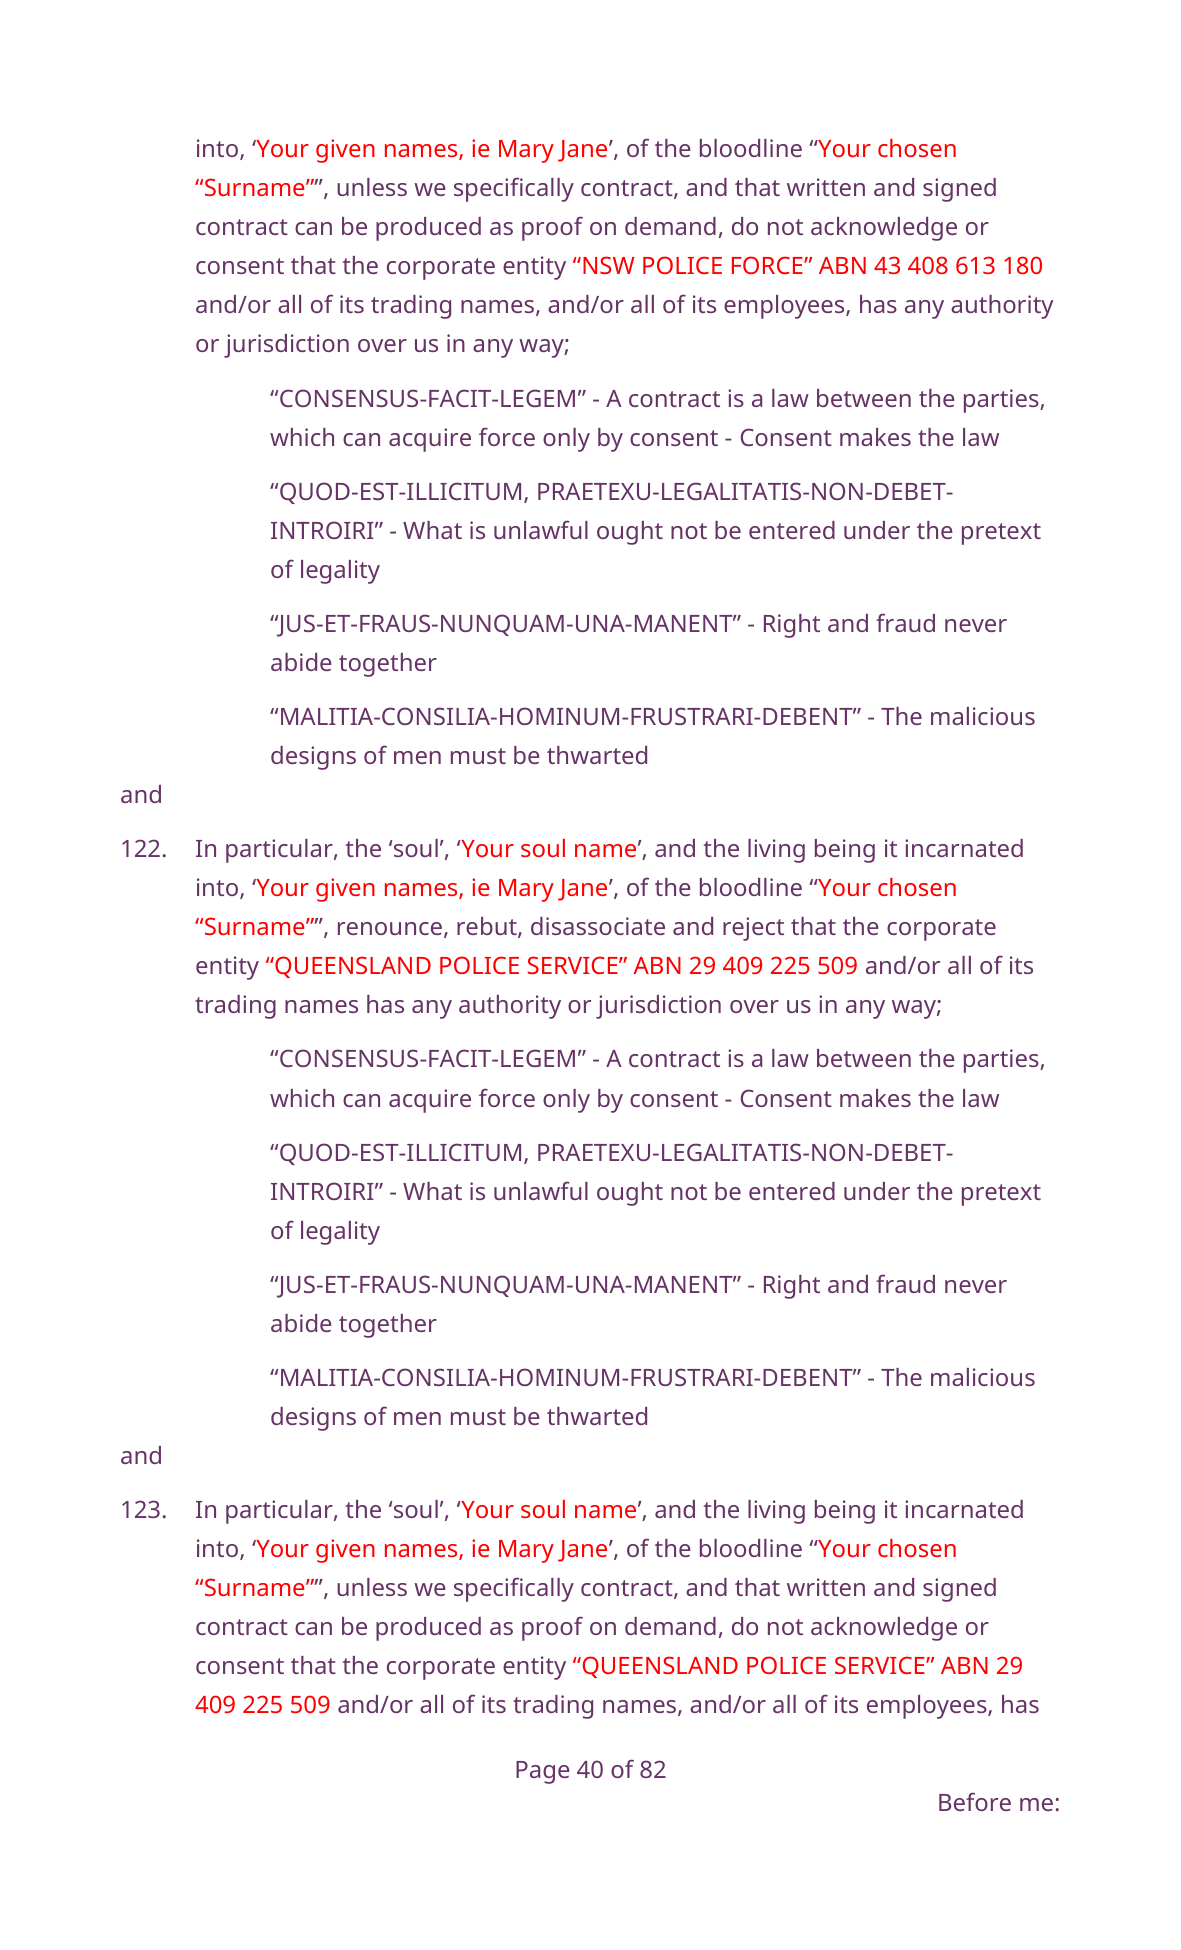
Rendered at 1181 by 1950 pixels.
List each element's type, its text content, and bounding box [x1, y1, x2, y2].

list “QUOD-EST-ILLICITUM, PRAETEXU-LEGALITATIS-NON-DEBET-INTROIRI” - What is unlawful ought not be entered under the pretext of legality [232, 474, 1061, 585]
list “JUS-ET-FRAUS-NUNQUAM-UNA-MANENT” - Right and fraud never abide together [232, 607, 1061, 678]
list into, ‘Your given names, ie Mary Jane’, of the bloodline “Your chosen “Surname””, unless we specifically contract, and that written and signed contract can be produced as proof on demand, do not acknowledge or consent that the corporate entity “NSW POLICE FORCE” ABN 43 408 613 180 and/or all of its trading names, and/or all of its employees, has any authority or jurisdiction over us in any way; [120, 132, 1061, 360]
list “Consensus-facit-legem” - A contract is a law between the parties, which can acquire force only by consent - Consent makes the law [232, 381, 1061, 453]
list “MALITIA-CONSILIA-HOMINUM-FRUSTRARI-DEBENT” - The malicious designs of men must be thwarted [232, 1361, 1061, 1432]
list “QUOD-EST-ILLICITUM, PRAETEXU-LEGALITATIS-NON-DEBET-INTROIRI” - What is unlawful ought not be entered under the pretext of legality [232, 1135, 1061, 1246]
list “JUS-ET-FRAUS-NUNQUAM-UNA-MANENT” - Right and fraud never abide together [232, 1268, 1061, 1339]
list In particular, the ‘soul’, ‘Your soul name’, and the living being it incarnated into, ‘Your given names, ie Mary Jane’, of the bloodline “Your chosen “Surname””, renounce, rebut, disassociate and reject that the corporate entity “QUEENSLAND POLICE SERVICE” ABN 29 409 225 509 and/or all of its trading names has any authority or jurisdiction over us in any way; [120, 832, 1061, 1021]
list and [120, 778, 1061, 811]
list “MALITIA-CONSILIA-HOMINUM-FRUSTRARI-DEBENT” - The malicious designs of men must be thwarted [232, 700, 1061, 771]
list “Consensus-facit-legem” - A contract is a law between the parties, which can acquire force only by consent - Consent makes the law [232, 1042, 1061, 1114]
list In particular, the ‘soul’, ‘Your soul name’, and the living being it incarnated into, ‘Your given names, ie Mary Jane’, of the bloodline “Your chosen “Surname””, unless we specifically contract, and that written and signed contract can be produced as proof on demand, do not acknowledge or consent that the corporate entity “QUEENSLAND POLICE SERVICE” ABN 29 409 225 509 and/or all of its trading names, and/or all of its employees, has [120, 1493, 1061, 1721]
list and [120, 1439, 1061, 1471]
